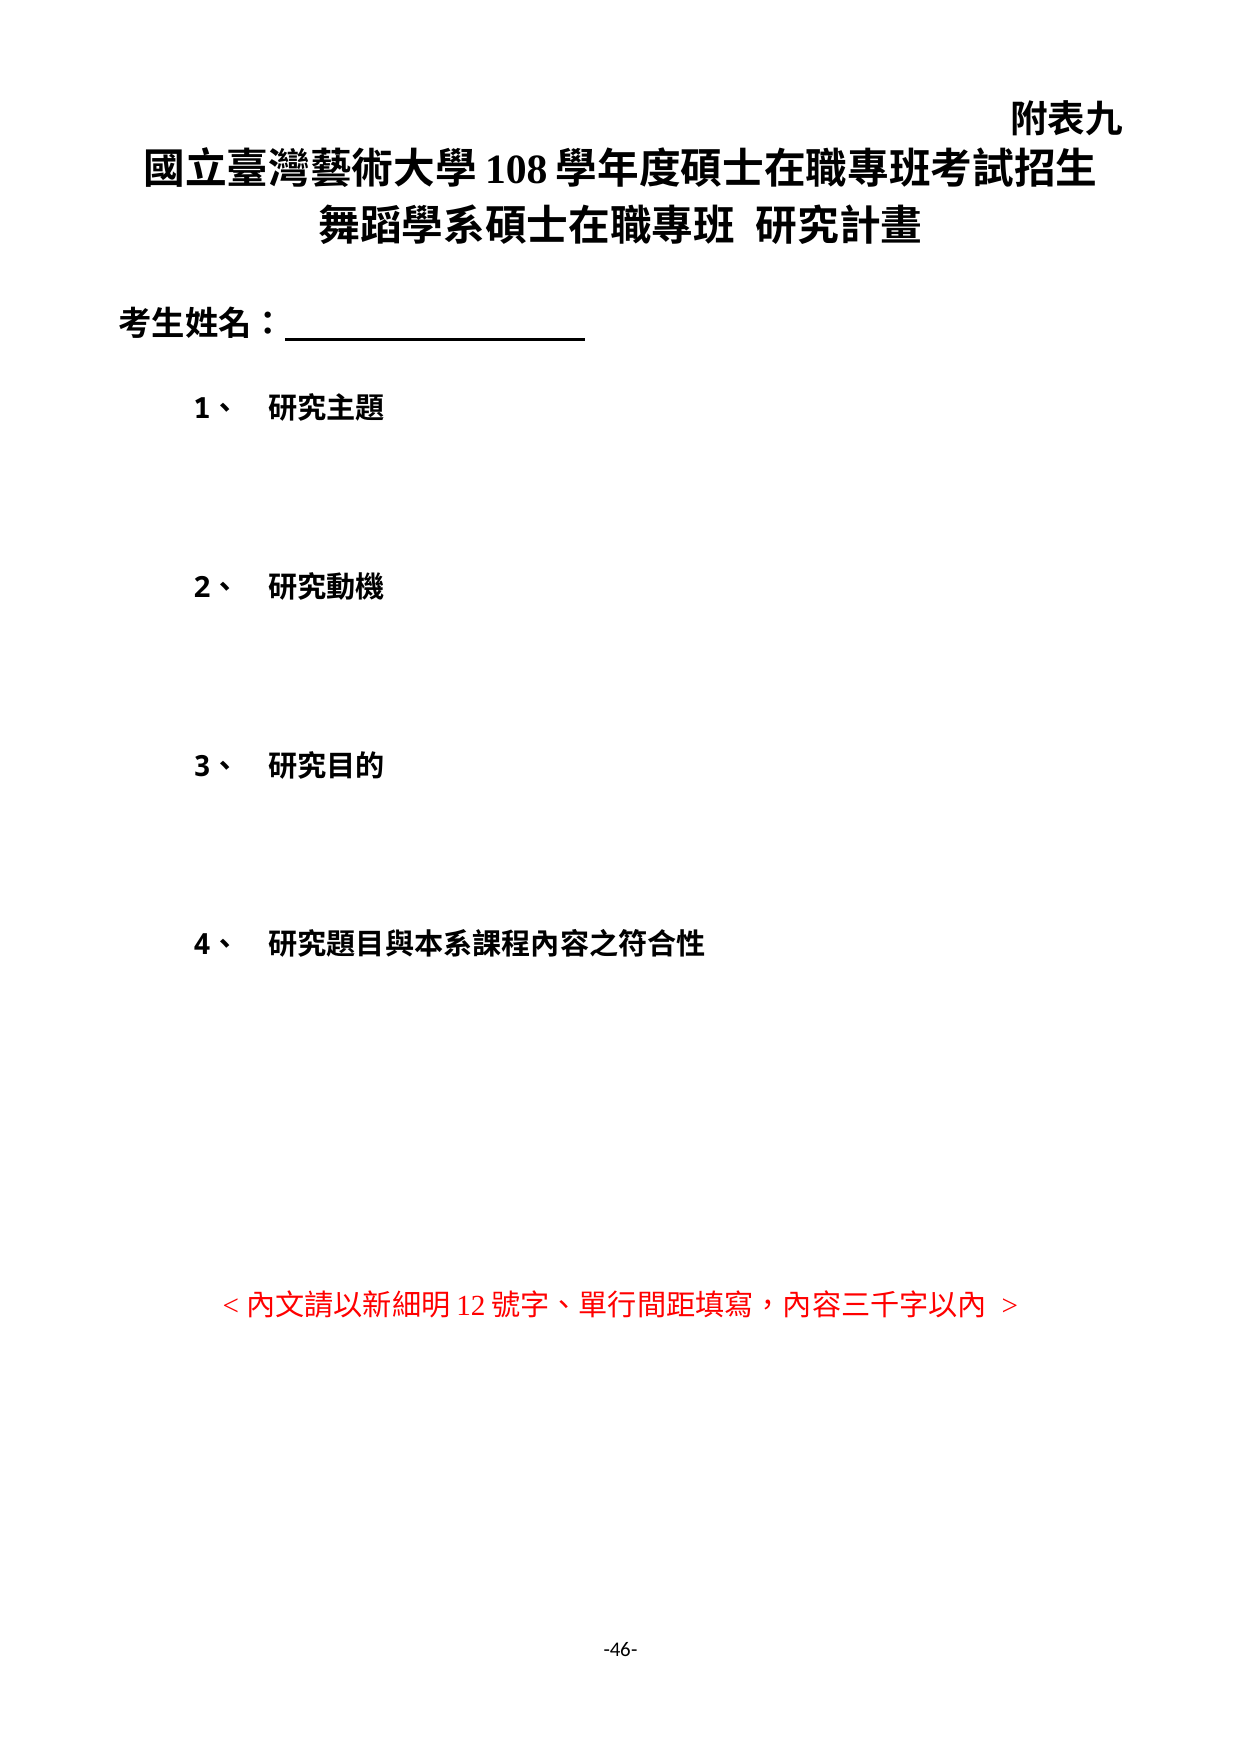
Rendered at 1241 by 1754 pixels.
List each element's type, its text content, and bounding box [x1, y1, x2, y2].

list 研究目的 [193, 742, 1122, 784]
list 研究題目與本系課程內容之符合性 [193, 921, 1122, 963]
text 附表九 [118, 89, 1122, 143]
list 研究動機 [193, 563, 1122, 606]
text < 內文請以新細明12號字、單行間距填寫，內容三千字以內 > [118, 1282, 1122, 1324]
text 國立臺灣藝術大學108學年度碩士在職專班考試招生 [118, 150, 1122, 192]
text 考生姓名： [118, 297, 1122, 345]
text 舞蹈學系碩士在職專班 研究計畫 [118, 207, 1122, 249]
list 研究主題 [193, 385, 1122, 427]
